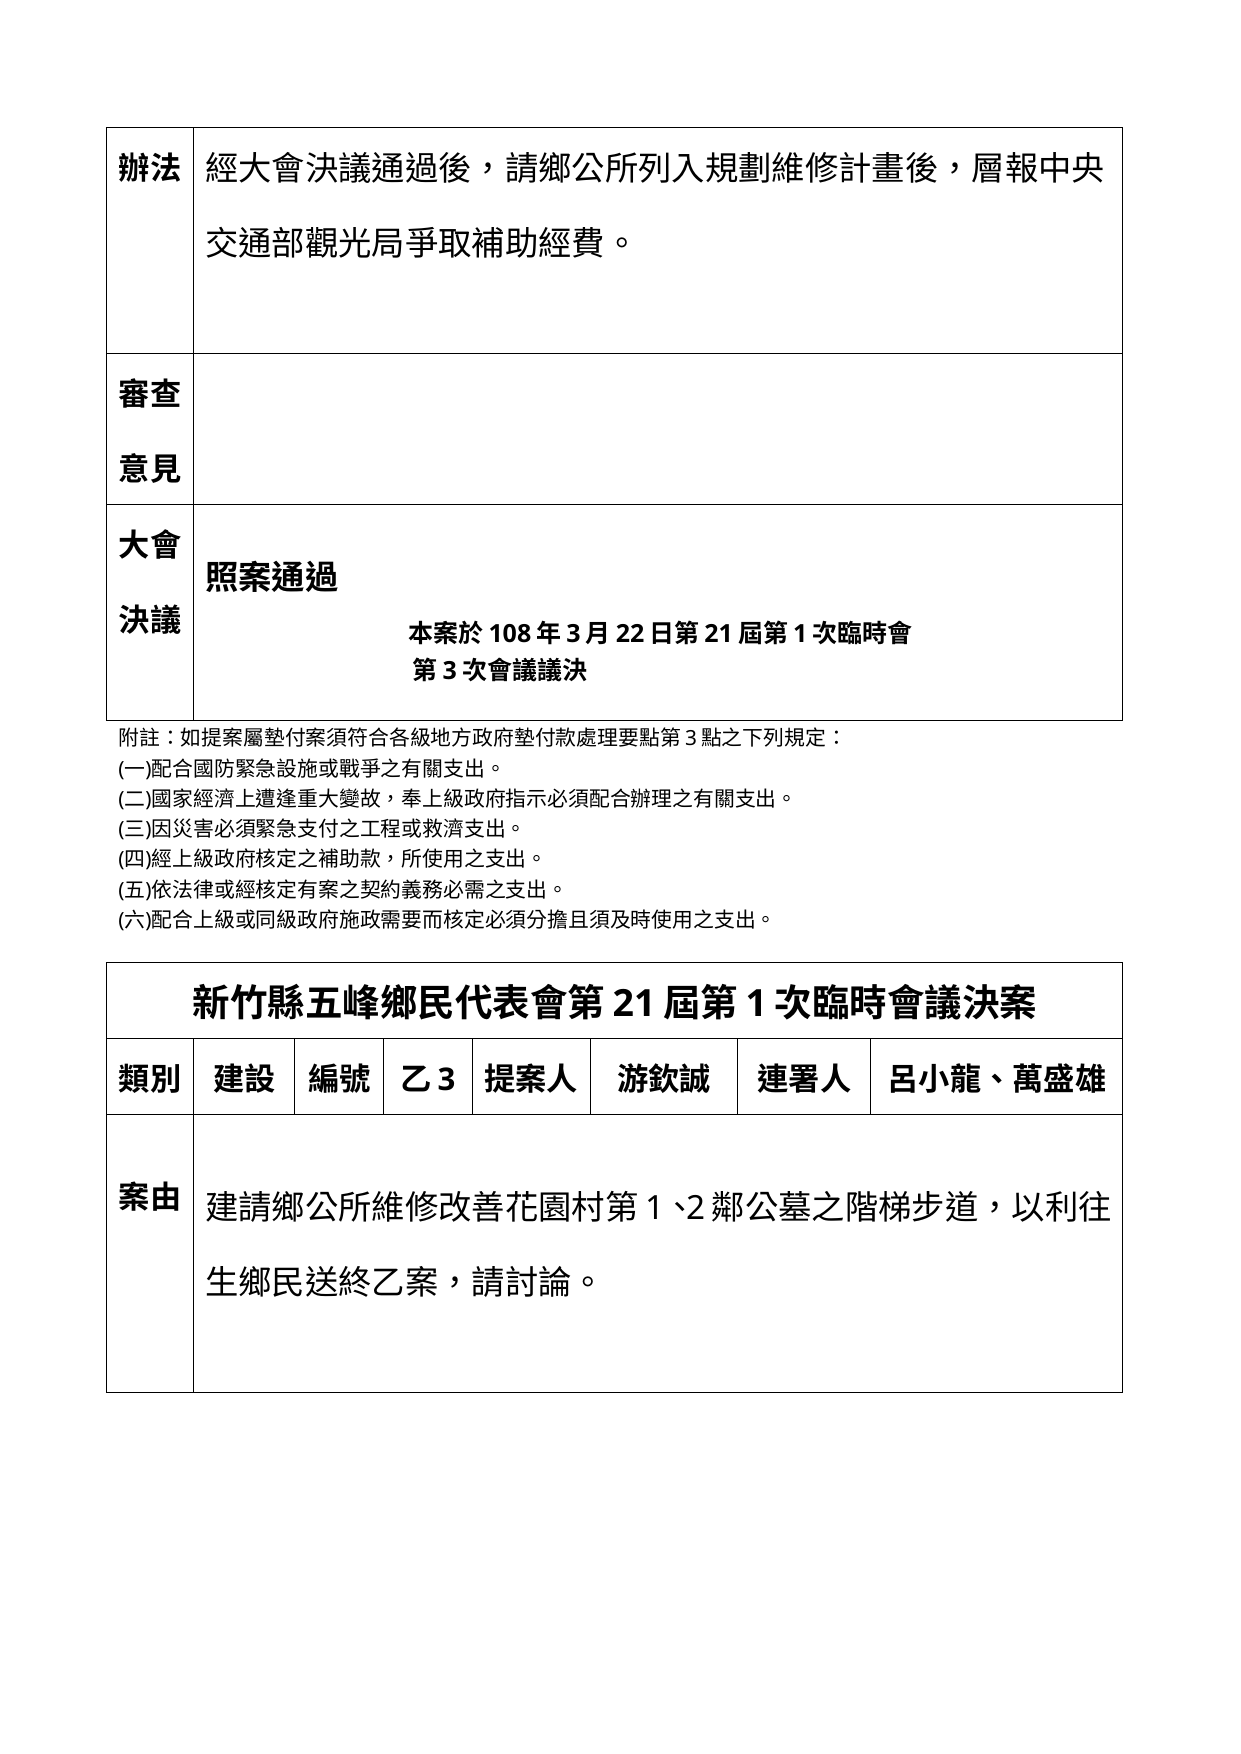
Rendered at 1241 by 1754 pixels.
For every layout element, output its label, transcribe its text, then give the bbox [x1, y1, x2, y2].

text (三)因災害必須緊急支付之工程或救濟支出。 [118, 812, 1122, 843]
table_header 新竹縣五峰鄉民代表會第21屆第1次臨時會議決案 [107, 963, 1122, 1038]
table_cell 大會決議 [107, 505, 193, 720]
table_cell 建設 [194, 1039, 294, 1114]
table_cell 類別 [107, 1039, 193, 1114]
table_cell 提案人 [473, 1039, 590, 1114]
table_cell 連署人 [738, 1039, 870, 1114]
text (二)國家經濟上遭逢重大變故，奉上級政府指示必須配合辦理之有關支出。 [118, 782, 1122, 812]
table_cell 案由 [107, 1115, 193, 1392]
table_cell 乙3 [384, 1039, 472, 1114]
table_cell 編號 [295, 1039, 383, 1114]
table_cell 辦法 [107, 128, 193, 353]
text (四)經上級政府核定之補助款，所使用之支出。 [118, 843, 1122, 873]
table_cell 審查意見 [107, 354, 193, 504]
table_cell 經大會決議通過後，請鄉公所列入規劃維修計畫後，層報中央交通部觀光局爭取補助經費。 [194, 128, 1122, 353]
table_cell 游欽誠 [591, 1039, 737, 1114]
table_cell 建請鄉公所維修改善花園村第1、2鄰公墓之階梯步道，以利往生鄉民送終乙案，請討論。 [194, 1115, 1122, 1392]
text (五)依法律或經核定有案之契約義務必需之支出。 [118, 873, 1122, 903]
table_cell [194, 354, 1122, 504]
table_cell 呂小龍、萬盛雄 [871, 1039, 1122, 1114]
text (六)配合上級或同級政府施政需要而核定必須分擔且須及時使用之支出。 [118, 903, 1122, 934]
text 附註：如提案屬墊付案須符合各級地方政府墊付款處理要點第3點之下列規定： [118, 721, 1122, 752]
table_cell 照案通過 本案於108年3月22日第21屆第1次臨時會 第3次會議議決 [194, 505, 1122, 720]
text (一)配合國防緊急設施或戰爭之有關支出。 [118, 752, 1122, 782]
